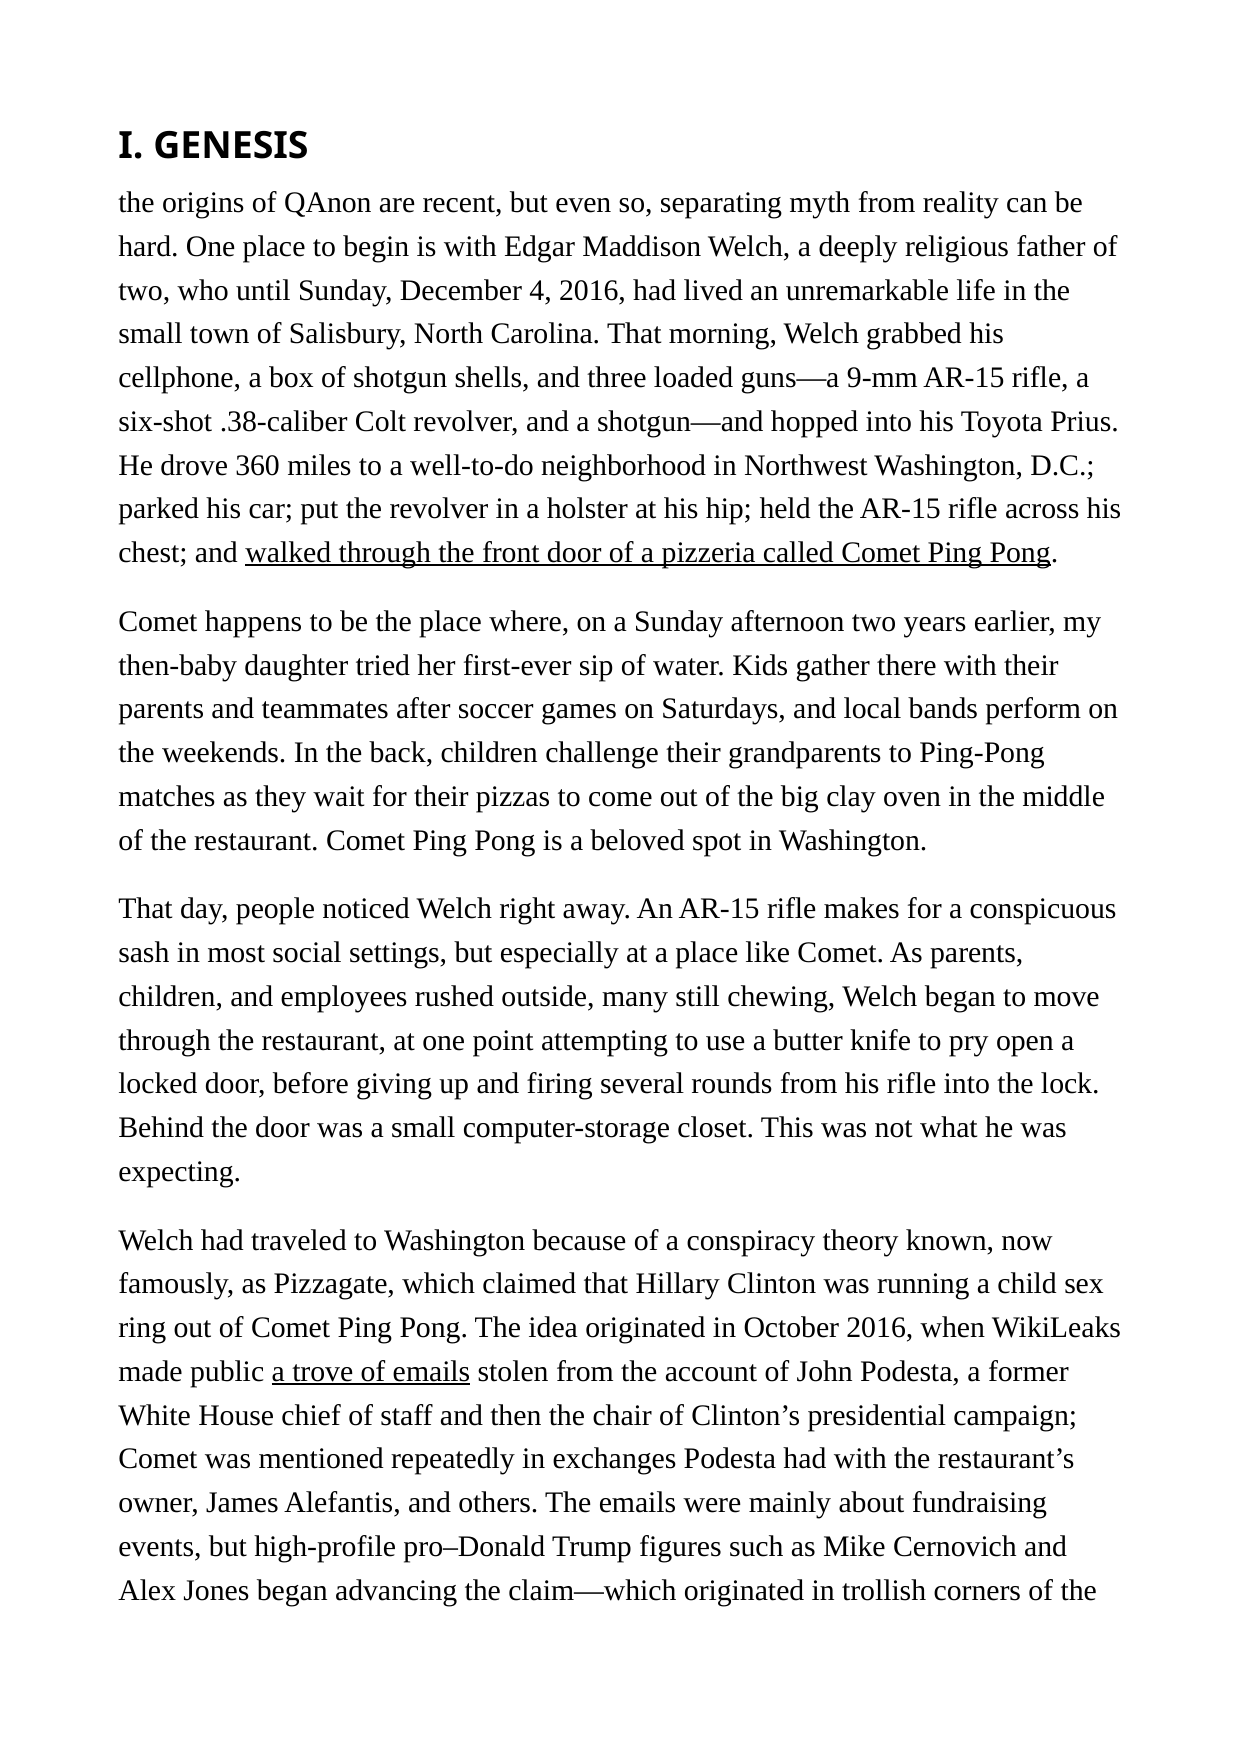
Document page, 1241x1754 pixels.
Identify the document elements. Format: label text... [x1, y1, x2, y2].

text That day, people noticed Welch right away. An AR-15 rifle makes for a conspicuous sash in most social settings, but especially at a place like Comet. As parents, children, and employees rushed outside, many still chewing, Welch began to move through the restaurant, at one point attempting to use a butter knife to pry open a locked door, before giving up and firing several rounds from his rifle into the lock. Behind the door was a small computer-storage closet. This was not what he was expecting. [118, 882, 1122, 1188]
text Comet happens to be the place where, on a Sunday afternoon two years earlier, my then-baby daughter tried her first-ever sip of water. Kids gather there with their parents and teammates after soccer games on Saturdays, and local bands perform on the weekends. In the back, children challenge their grandparents to Ping-Pong matches as they wait for their pizzas to come out of the big clay oven in the middle of the restaurant. Comet Ping Pong is a beloved spot in Washington. [118, 594, 1122, 857]
text Welch had traveled to Washington because of a conspiracy theory known, now famously, as Pizzagate, which claimed that Hillary Clinton was running a child sex ring out of Comet Ping Pong. The idea originated in October 2016, when WikiLeaks made public a trove of emails stolen from the account of John Podesta, a former White House chief of staff and then the chair of Clinton’s presidential campaign; Comet was mentioned repeatedly in exchanges Podesta had with the restaurant’s owner, James Alefantis, and others. The emails were mainly about fundraising events, but high-profile pro–Donald Trump figures such as Mike Cernovich and Alex Jones began advancing the claim—which originated in trollish corners of the [118, 1213, 1122, 1607]
text the origins of QAnon are recent, but even so, separating myth from reality can be hard. One place to begin is with Edgar Maddison Welch, a deeply religious father of two, who until Sunday, December 4, 2016, had lived an unremarkable life in the small town of Salisbury, North Carolina. That morning, Welch grabbed his cellphone, a box of shotgun shells, and three loaded guns—a 9-mm AR-15 rifle, a six-shot .38‑caliber Colt revolver, and a shotgun—and hopped into his Toyota Prius. He drove 360 miles to a well-to-do neighborhood in Northwest Washington, D.C.; parked his car; put the revolver in a holster at his hip; held the AR-15 rifle across his chest; and walked through the front door of a pizzeria called Comet Ping Pong. [118, 175, 1122, 569]
subtitle I. GENESIS [118, 118, 1122, 169]
